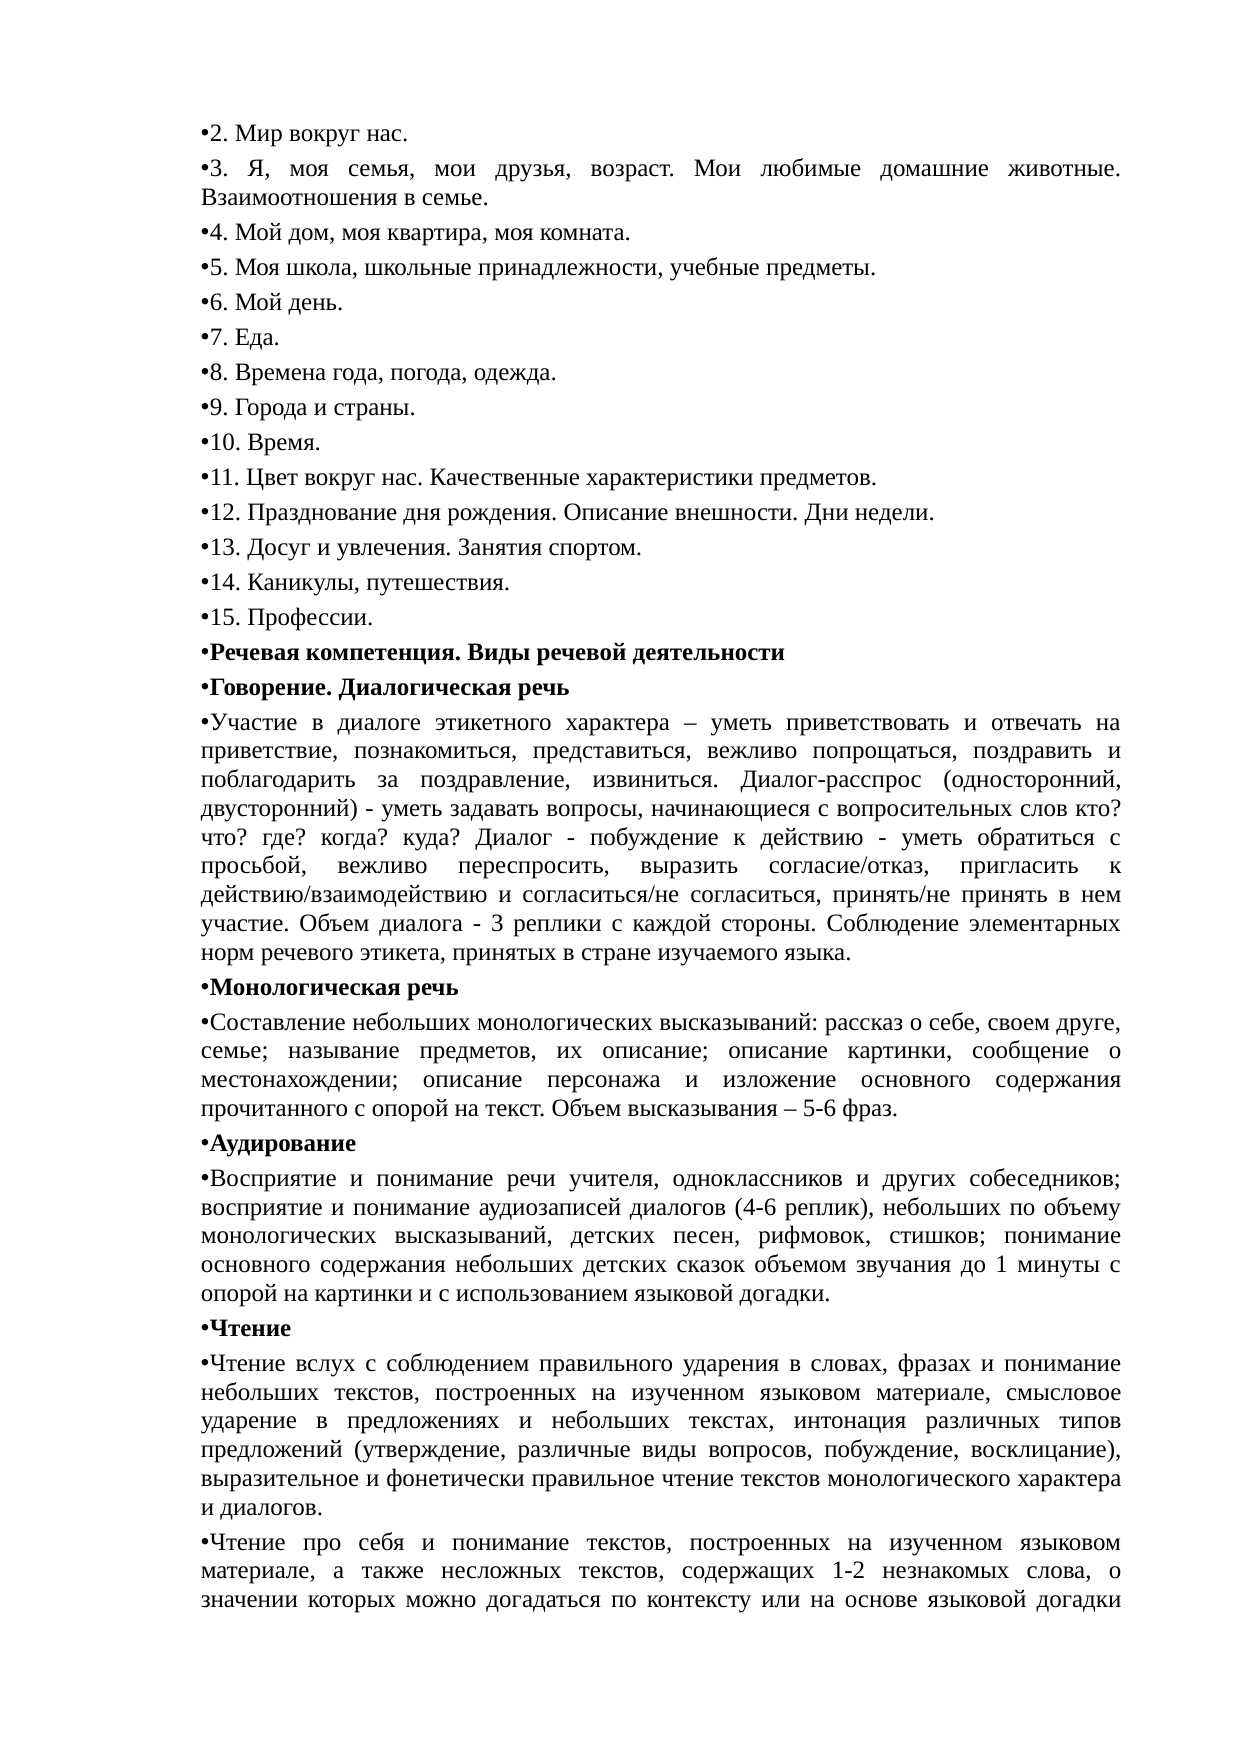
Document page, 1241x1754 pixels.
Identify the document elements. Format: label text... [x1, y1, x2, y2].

list Чтение [201, 1313, 1122, 1342]
list 6. Мой день. [201, 287, 1122, 316]
list 5. Моя школа, школьные принадлежности, учебные предметы. [201, 252, 1122, 281]
list Чтение про себя и понимание текстов, построенных на изученном языковом материале, а также несложных текстов, содержащих 1-2 незнакомых слова, о значении которых можно догадаться по контексту или на основе языковой догадки [201, 1527, 1122, 1613]
list 8. Времена года, погода, одежда. [201, 357, 1122, 386]
list Речевая компетенция. Виды речевой деятельности [201, 637, 1122, 666]
list 4. Мой дом, моя квартира, моя комната. [201, 217, 1122, 246]
list 10. Время. [201, 427, 1122, 456]
list Составление небольших монологических высказываний: рассказ о себе, своем друге, семье; называние предметов, их описание; описание картинки, сообщение о местонахождении; описание персонажа и изложение основного содержания прочитанного с опорой на текст. Объем высказывания – 5-6 фраз. [201, 1007, 1122, 1122]
list Монологическая речь [201, 972, 1122, 1001]
list 11. Цвет вокруг нас. Качественные характеристики предметов. [201, 462, 1122, 491]
list 2. Мир вокруг нас. [201, 118, 1122, 147]
list 15. Профессии. [201, 602, 1122, 631]
list 7. Еда. [201, 322, 1122, 351]
list 12. Празднование дня рождения. Описание внешности. Дни недели. [201, 497, 1122, 526]
list Участие в диалоге этикетного характера – уметь приветствовать и отвечать на приветствие, познакомиться, представиться, вежливо попрощаться, поздравить и поблагодарить за поздравление, извиниться. Диалог-расспрос (односторонний, двусторонний) - уметь задавать вопросы, начинающиеся с вопросительных слов кто? что? где? когда? куда? Диалог - побуждение к действию - уметь обратиться с просьбой, вежливо переспросить, выразить согласие/отказ, пригласить к действию/взаимодействию и согласиться/не согласиться, принять/не принять в нем участие. Объем диалога - 3 реплики с каждой стороны. Соблюдение элементарных норм речевого этикета, принятых в стране изучаемого языка. [201, 707, 1122, 966]
list 3. Я, моя семья, мои друзья, возраст. Мои любимые домашние животные. Взаимоотношения в семье. [201, 153, 1122, 211]
list 14. Каникулы, путешествия. [201, 567, 1122, 596]
list 13. Досуг и увлечения. Занятия спортом. [201, 532, 1122, 561]
list Аудирование [201, 1128, 1122, 1157]
list 9. Города и страны. [201, 392, 1122, 421]
list Чтение вслух с соблюдением правильного ударения в словах, фразах и понимание небольших текстов, построенных на изученном языковом материале, смысловое ударение в предложениях и небольших текстах, интонация различных типов предложений (утверждение, различные виды вопросов, побуждение, восклицание), выразительное и фонетически правильное чтение текстов монологического характера и диалогов. [201, 1348, 1122, 1521]
list Говорение. Диалогическая речь [201, 672, 1122, 701]
list Восприятие и понимание речи учителя, одноклассников и других собеседников; восприятие и понимание аудиозаписей диалогов (4-6 реплик), небольших по объему монологических высказываний, детских песен, рифмовок, стишков; понимание основного содержания небольших детских сказок объемом звучания до 1 минуты с опорой на картинки и с использованием языковой догадки. [201, 1163, 1122, 1307]
